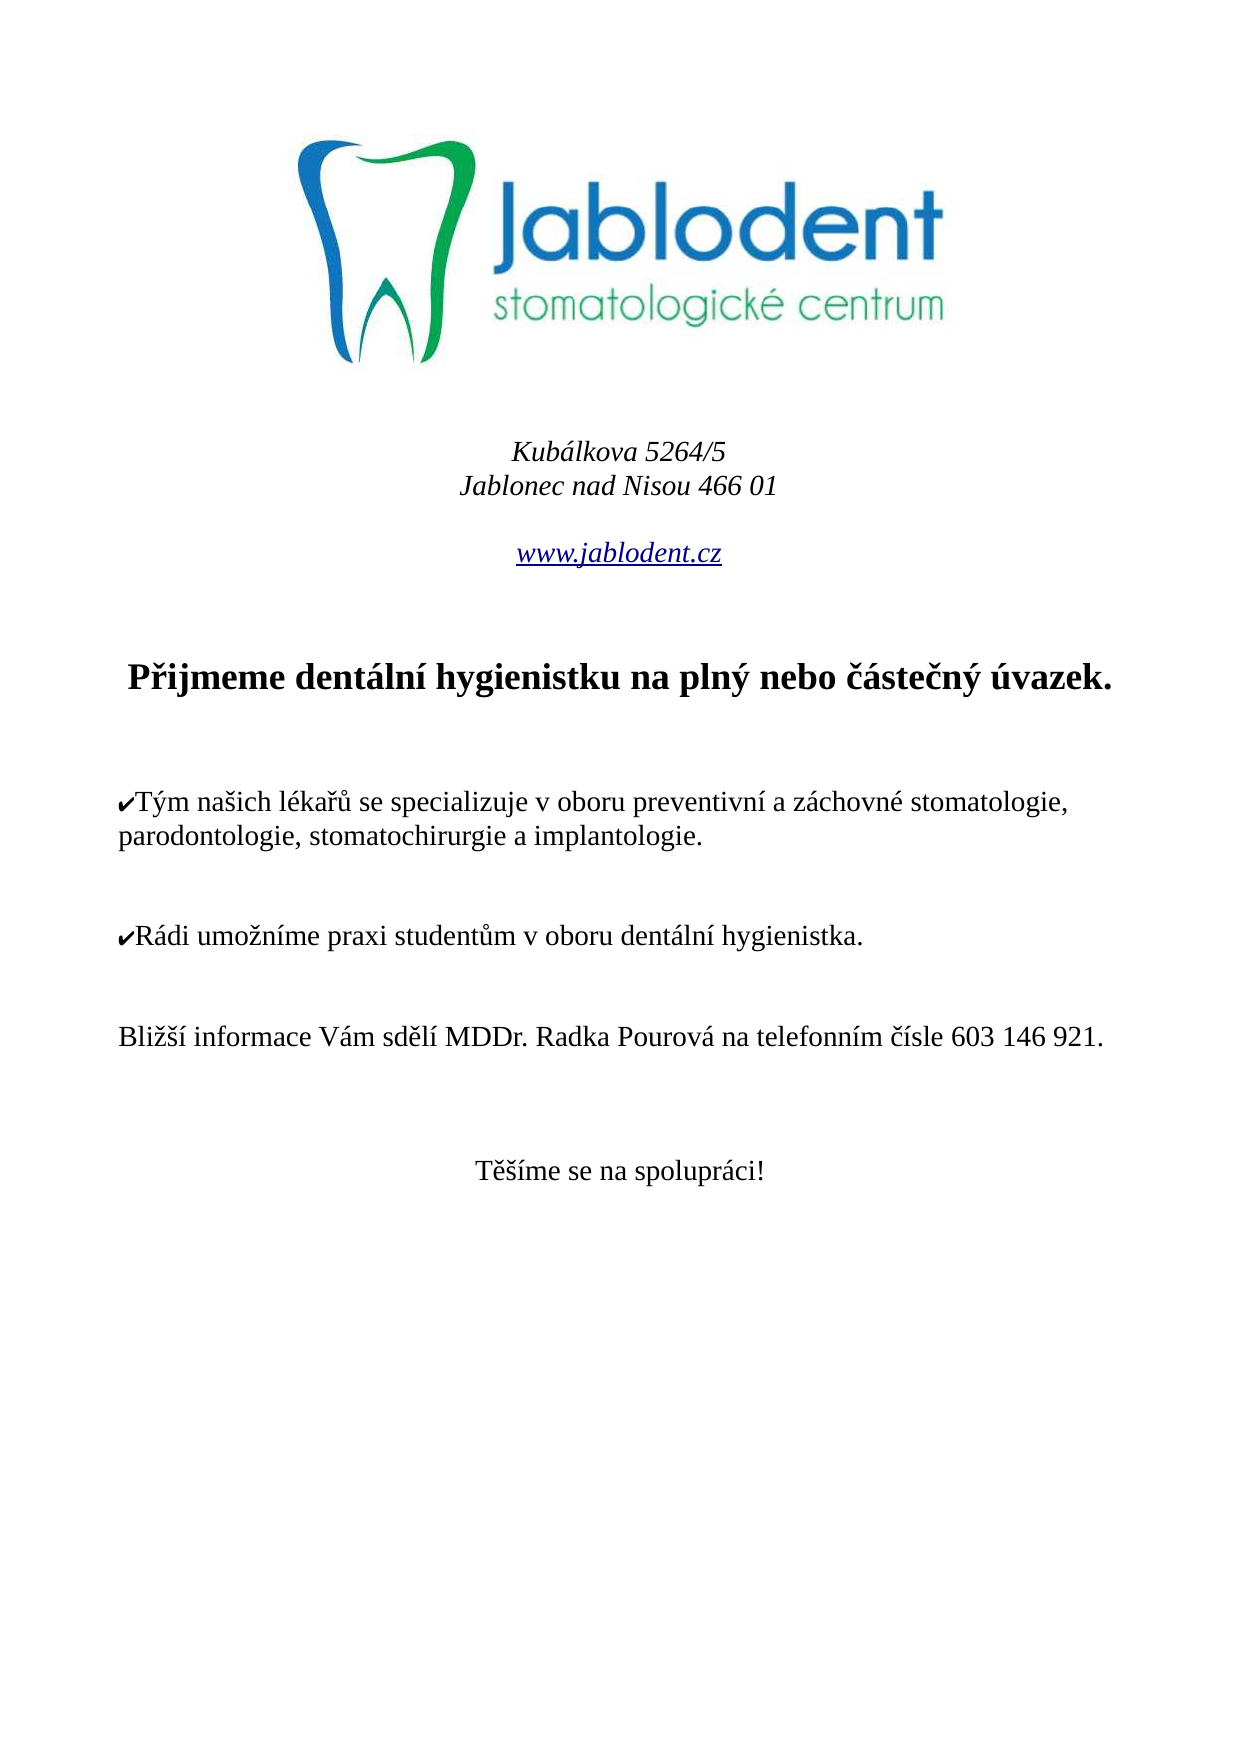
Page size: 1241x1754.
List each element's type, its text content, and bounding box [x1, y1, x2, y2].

text Kubálkova 5264/5 [118, 434, 1122, 468]
list Tým našich lékařů se specializuje v oboru preventivní a záchovné stomatologie, parodontologie, stomatochirurgie a implantologie. [118, 784, 1122, 851]
text www.jablodent.cz [118, 535, 1122, 568]
text Přijmeme dentální hygienistku na plný nebo částečný úvazek. [118, 655, 1122, 698]
text Jablonec nad Nisou 466 01 [118, 468, 1122, 501]
text Bližší informace Vám sdělí MDDr. Radka Pourová na telefonním čísle 603 146 921. [118, 1019, 1122, 1052]
text Těšíme se na spolupráci! [118, 1153, 1122, 1187]
list Rádi umožníme praxi studentům v oboru dentální hygienistka. [118, 918, 1122, 952]
